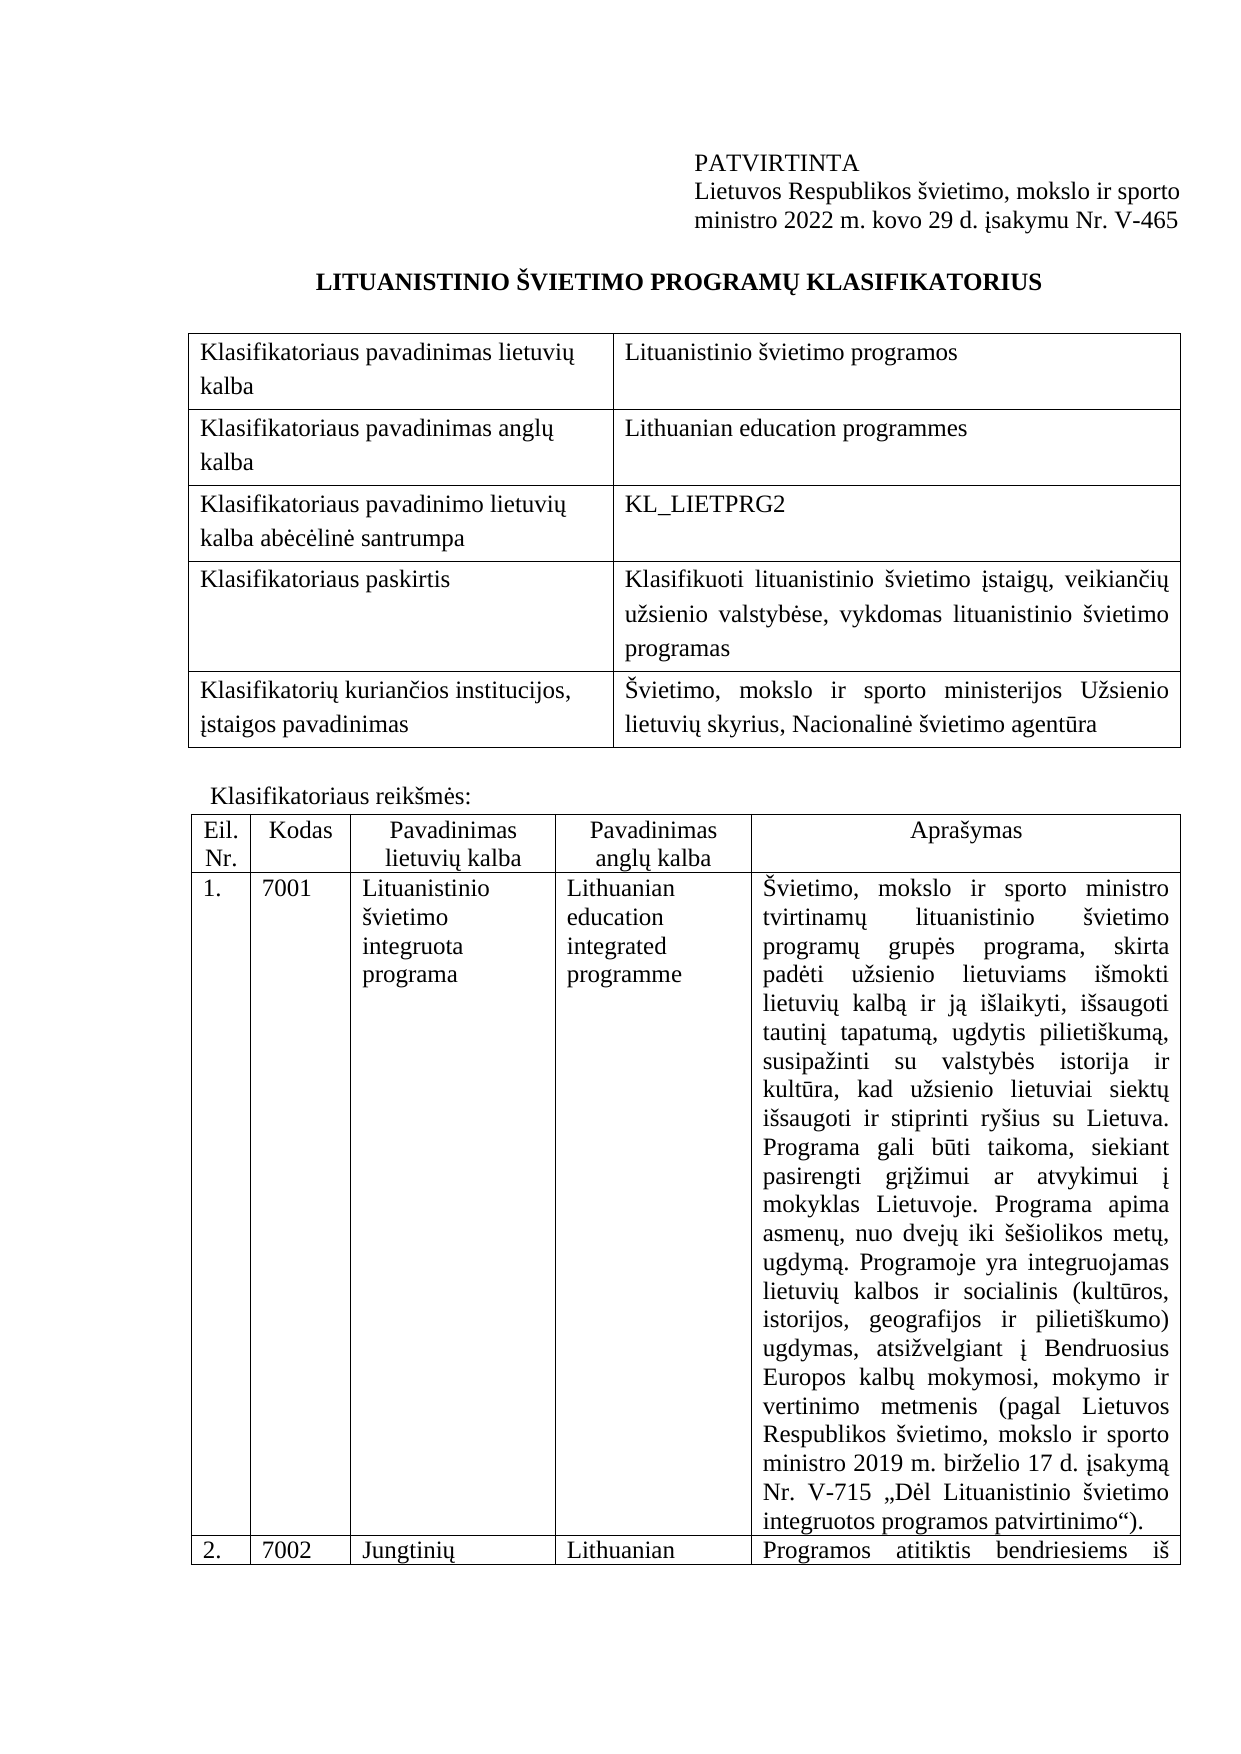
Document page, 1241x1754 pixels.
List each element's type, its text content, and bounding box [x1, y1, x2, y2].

table_cell Švietimo, mokslo ir sporto ministerijos Užsienio lietuvių skyrius, Nacionalinė švietimo agentūra [614, 672, 1180, 747]
table_cell Lithuanian [556, 1536, 751, 1564]
table_cell Lithuanian education integrated programme [556, 873, 751, 1534]
text PATVIRTINTA [177, 148, 1181, 176]
table_cell Lithuanian education programmes [614, 410, 1180, 485]
table_header Klasifikatoriaus pavadinimas lietuvių kalba [189, 334, 613, 409]
table_cell Švietimo, mokslo ir sporto ministro tvirtinamų lituanistinio švietimo programų grupės programa, skirta padėti užsienio lietuviams išmokti lietuvių kalbą ir ją išlaikyti, išsaugoti tautinį tapatumą, ugdytis pilietiškumą, susipažinti su valstybės istorija ir kultūra, kad užsienio lietuviai siektų išsaugoti ir stiprinti ryšius su Lietuva. Programa gali būti taikoma, siekiant pasirengti grįžimui ar atvykimui į mokyklas Lietuvoje. Programa apima asmenų, nuo dvejų iki šešiolikos metų, ugdymą. Programoje yra integruojamas lietuvių kalbos ir socialinis (kultūros, istorijos, geografijos ir pilietiškumo) ugdymas, atsižvelgiant į Bendruosius Europos kalbų mokymosi, mokymo ir vertinimo metmenis (pagal Lietuvos Respublikos švietimo, mokslo ir sporto ministro 2019 m. birželio 17 d. įsakymą Nr. V-715 „Dėl Lituanistinio švietimo integruotos programos patvirtinimo“). [752, 873, 1180, 1534]
table_header Pavadinimas anglų kalba [556, 815, 751, 872]
table_cell Klasifikatorių kuriančios institucijos, įstaigos pavadinimas [189, 672, 613, 747]
table_cell 7002 [251, 1536, 350, 1564]
table_cell 2. [192, 1536, 250, 1564]
table_header Kodas [251, 815, 350, 872]
table_cell 1. [192, 873, 250, 1534]
text ministro 2022 m. kovo 29 d. įsakymu Nr. V-465 [177, 205, 1181, 234]
table_cell Klasifikatoriaus pavadinimo lietuvių kalba abėcėlinė santrumpa [189, 486, 613, 561]
table_cell Klasifikatoriaus paskirtis [189, 562, 613, 671]
text Lietuvos Respublikos švietimo, mokslo ir sporto [177, 176, 1181, 205]
table_header Pavadinimas lietuvių kalba [351, 815, 555, 872]
table_cell Lituanistinio švietimo integruota programa [351, 873, 555, 1534]
text lituanistinio švietimo programų KLASIFIKATORIUS [177, 267, 1181, 296]
table_cell Klasifikatoriaus pavadinimas anglų kalba [189, 410, 613, 485]
table_cell KL_LIETPRG2 [614, 486, 1180, 561]
table_header Eil. Nr. [192, 815, 250, 872]
table_cell Klasifikuoti lituanistinio švietimo įstaigų, veikiančių užsienio valstybėse, vykdomas lituanistinio švietimo programas [614, 562, 1180, 671]
table_cell 7001 [251, 873, 350, 1534]
table_header Lituanistinio švietimo programos [614, 334, 1180, 409]
text Klasifikatoriaus reikšmės: [177, 781, 1181, 809]
table_header Aprašymas [752, 815, 1180, 872]
table_cell Programos atitiktis bendriesiems iš [752, 1536, 1180, 1564]
